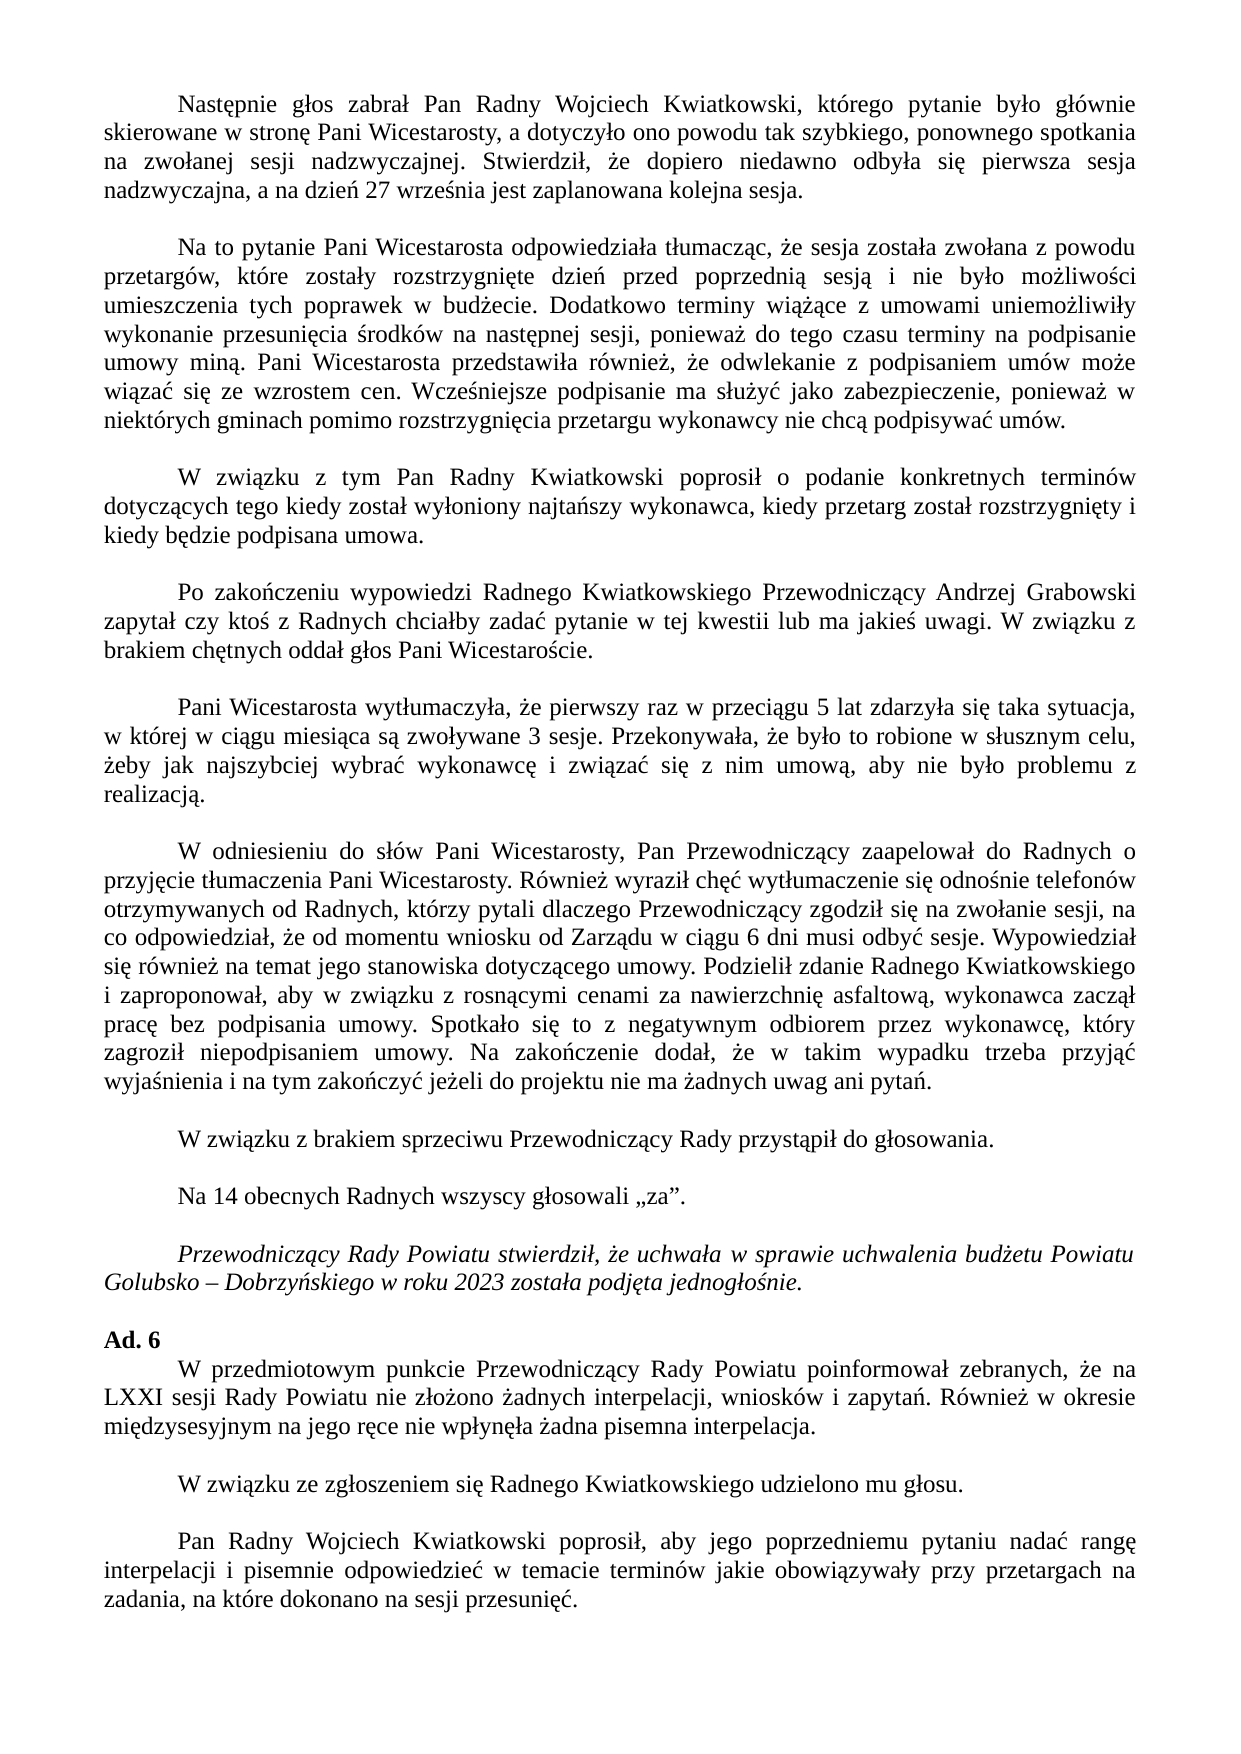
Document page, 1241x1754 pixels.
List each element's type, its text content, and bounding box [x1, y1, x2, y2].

text W przedmiotowym punkcie Przewodniczący Rady Powiatu poinformował zebranych, że na LXXI sesji Rady Powiatu nie złożono żadnych interpelacji, wniosków i zapytań. Również w okresie międzysesyjnym na jego ręce nie wpłynęła żadna pisemna interpelacja. [103, 1354, 1137, 1440]
text Na 14 obecnych Radnych wszyscy głosowali „za”. [103, 1181, 1137, 1210]
text Na to pytanie Pani Wicestarosta odpowiedziała tłumacząc, że sesja została zwołana z powodu przetargów, które zostały rozstrzygnięte dzień przed poprzednią sesją i nie było możliwości umieszczenia tych poprawek w budżecie. Dodatkowo terminy wiążące z umowami uniemożliwiły wykonanie przesunięcia środków na następnej sesji, ponieważ do tego czasu terminy na podpisanie umowy miną. Pani Wicestarosta przedstawiła również, że odwlekanie z podpisaniem umów może wiązać się ze wzrostem cen. Wcześniejsze podpisanie ma służyć jako zabezpieczenie, ponieważ w niektórych gminach pomimo rozstrzygnięcia przetargu wykonawcy nie chcą podpisywać umów. [103, 232, 1137, 434]
text Przewodniczący Rady Powiatu stwierdził, że uchwała w sprawie uchwalenia budżetu Powiatu Golubsko – Dobrzyńskiego w roku 2023 została podjęta jednogłośnie. [103, 1239, 1137, 1296]
text W odniesieniu do słów Pani Wicestarosty, Pan Przewodniczący zaapelował do Radnych o przyjęcie tłumaczenia Pani Wicestarosty. Również wyraził chęć wytłumaczenie się odnośnie telefonów otrzymywanych od Radnych, którzy pytali dlaczego Przewodniczący zgodził się na zwołanie sesji, na co odpowiedział, że od momentu wniosku od Zarządu w ciągu 6 dni musi odbyć sesje. Wypowiedział się również na temat jego stanowiska dotyczącego umowy. Podzielił zdanie Radnego Kwiatkowskiego i zaproponował, aby w związku z rosnącymi cenami za nawierzchnię asfaltową, wykonawca zaczął pracę bez podpisania umowy. Spotkało się to z negatywnym odbiorem przez wykonawcę, który zagroził niepodpisaniem umowy. Na zakończenie dodał, że w takim wypadku trzeba przyjąć wyjaśnienia i na tym zakończyć jeżeli do projektu nie ma żadnych uwag ani pytań. [103, 836, 1137, 1095]
text Pani Wicestarosta wytłumaczyła, że pierwszy raz w przeciągu 5 lat zdarzyła się taka sytuacja, w której w ciągu miesiąca są zwoływane 3 sesje. Przekonywała, że było to robione w słusznym celu, żeby jak najszybciej wybrać wykonawcę i związać się z nim umową, aby nie było problemu z realizacją. [103, 692, 1137, 807]
text Pan Radny Wojciech Kwiatkowski poprosił, aby jego poprzedniemu pytaniu nadać rangę interpelacji i pisemnie odpowiedzieć w temacie terminów jakie obowiązywały przy przetargach na zadania, na które dokonano na sesji przesunięć. [103, 1526, 1137, 1612]
text Następnie głos zabrał Pan Radny Wojciech Kwiatkowski, którego pytanie było głównie skierowane w stronę Pani Wicestarosty, a dotyczyło ono powodu tak szybkiego, ponownego spotkania na zwołanej sesji nadzwyczajnej. Stwierdził, że dopiero niedawno odbyła się pierwsza sesja nadzwyczajna, a na dzień 27 września jest zaplanowana kolejna sesja. [103, 89, 1137, 204]
text W związku z tym Pan Radny Kwiatkowski poprosił o podanie konkretnych terminów dotyczących tego kiedy został wyłoniony najtańszy wykonawca, kiedy przetarg został rozstrzygnięty i kiedy będzie podpisana umowa. [103, 462, 1137, 549]
text Ad. 6 [103, 1325, 1137, 1354]
text W związku z brakiem sprzeciwu Przewodniczący Rady przystąpił do głosowania. [103, 1124, 1137, 1152]
text Po zakończeniu wypowiedzi Radnego Kwiatkowskiego Przewodniczący Andrzej Grabowski zapytał czy ktoś z Radnych chciałby zadać pytanie w tej kwestii lub ma jakieś uwagi. W związku z brakiem chętnych oddał głos Pani Wicestaroście. [103, 577, 1137, 664]
text W związku ze zgłoszeniem się Radnego Kwiatkowskiego udzielono mu głosu. [103, 1469, 1137, 1497]
